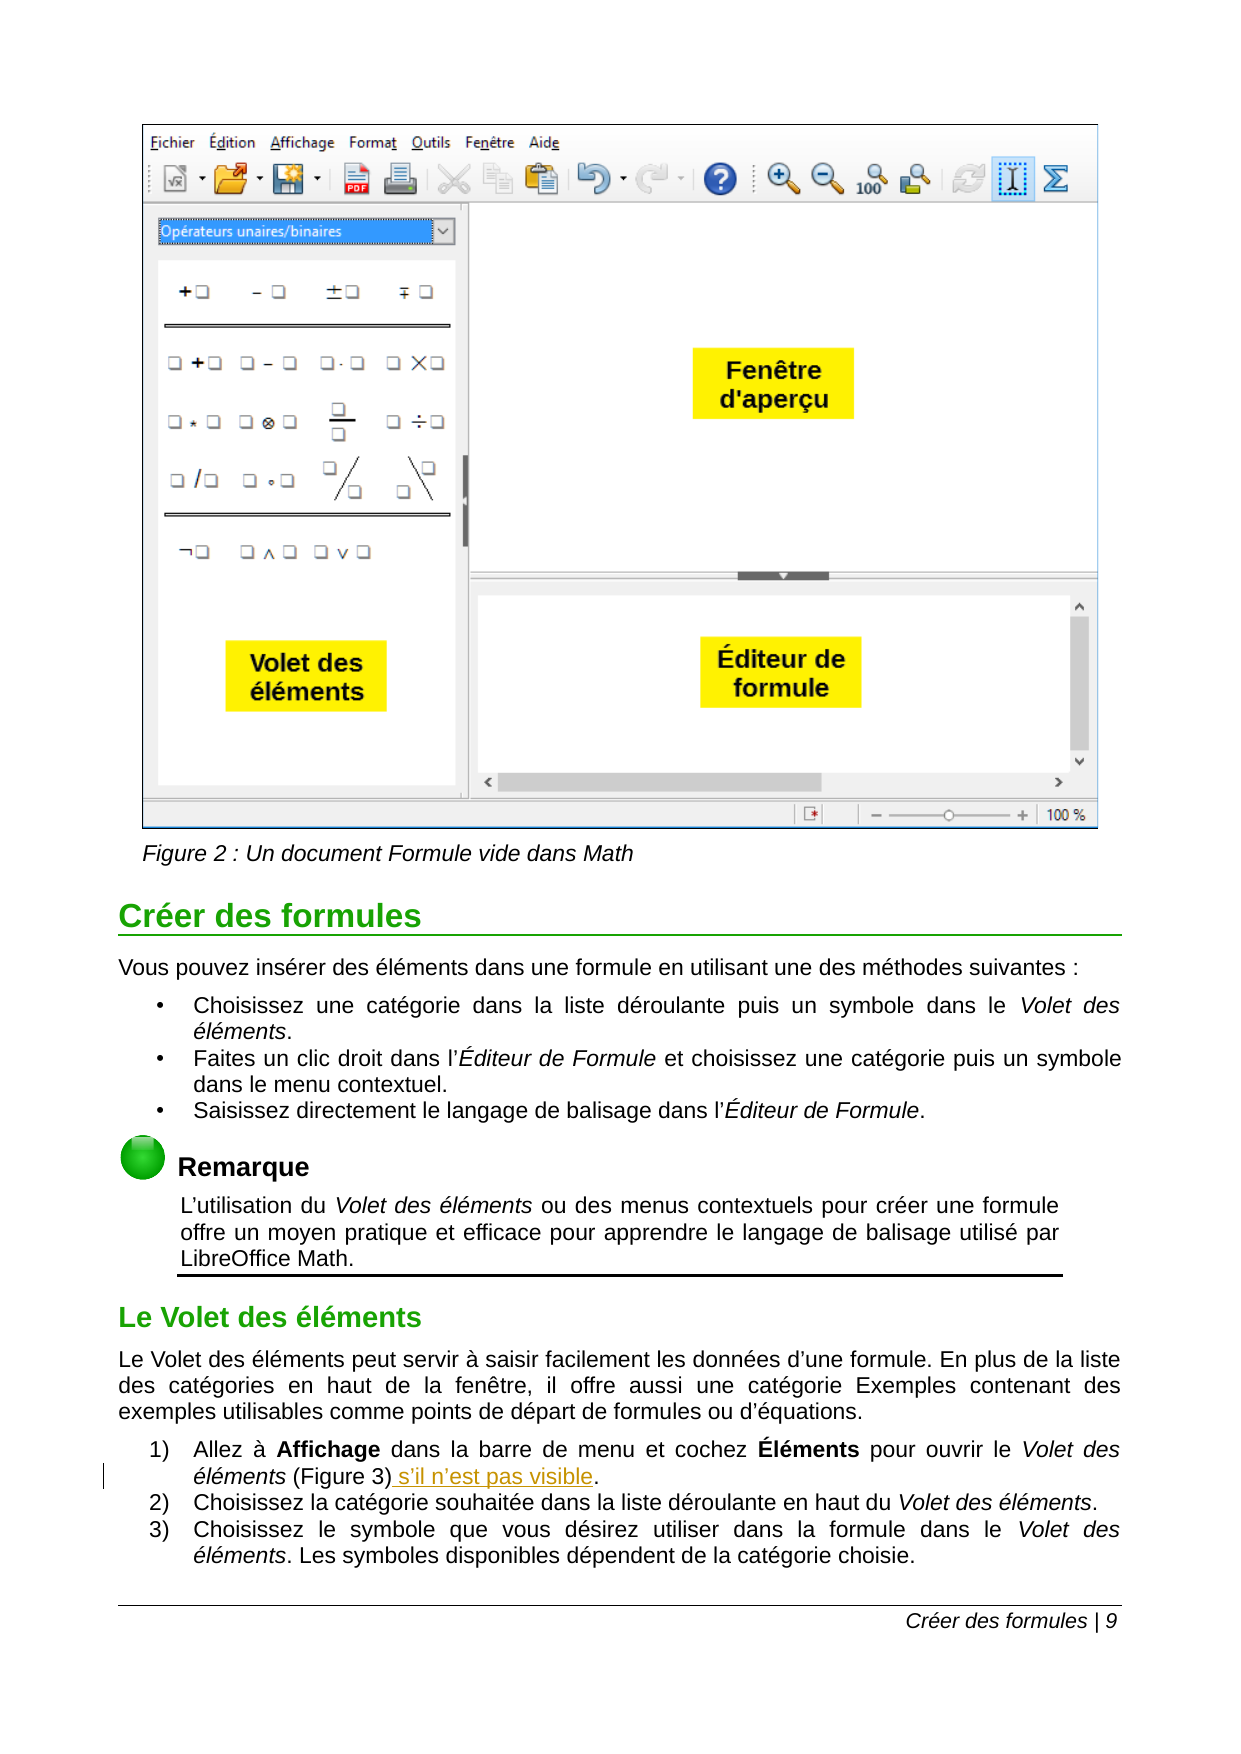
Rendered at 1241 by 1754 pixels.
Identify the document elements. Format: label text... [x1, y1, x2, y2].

text Le Volet des éléments peut servir à saisir facilement les données d’une formule. En plus de la liste des catégories en haut de la fenêtre, il offre aussi une catégorie Exemples contenant des exemples utilisables comme points de départ de formules ou d’équations. [118, 1346, 1122, 1425]
list Choisissez le symbole que vous désirez utiliser dans la formule dans le Volet des éléments. Les symboles disponibles dépendent de la catégorie choisie. [169, 1516, 1122, 1568]
picture [143, 124, 1099, 828]
list Choisissez une catégorie dans la liste déroulante puis un symbole dans le Volet des éléments. [156, 992, 1122, 1045]
list Faites un clic droit dans l’Éditeur de Formule et choisissez une catégorie puis un symbole dans le menu contextuel. [156, 1045, 1122, 1097]
list Saisissez directement le langage de balisage dans l’Éditeur de Formule. [156, 1097, 1122, 1124]
text L’utilisation du Volet des éléments ou des menus contextuels pour créer une formule offre un moyen pratique et efficace pour apprendre le langage de balisage utilisé par LibreOffice Math. [177, 1189, 1063, 1274]
list Allez à Affichage dans la barre de menu et cochez Éléments pour ouvrir le Volet des éléments (Figure 3) s’il n’est pas visible. [169, 1436, 1122, 1489]
text Figure 2 : Un document Formule vide dans Math [142, 840, 1098, 866]
text Vous pouvez insérer des éléments dans une formule en utilisant une des méthodes suivantes : [118, 954, 1122, 980]
subtitle Remarque [118, 1133, 1122, 1182]
subtitle Le Volet des éléments [118, 1300, 1122, 1334]
list Choisissez la catégorie souhaitée dans la liste déroulante en haut du Volet des éléments. [169, 1489, 1122, 1516]
subtitle Créer des formules [118, 896, 1122, 934]
